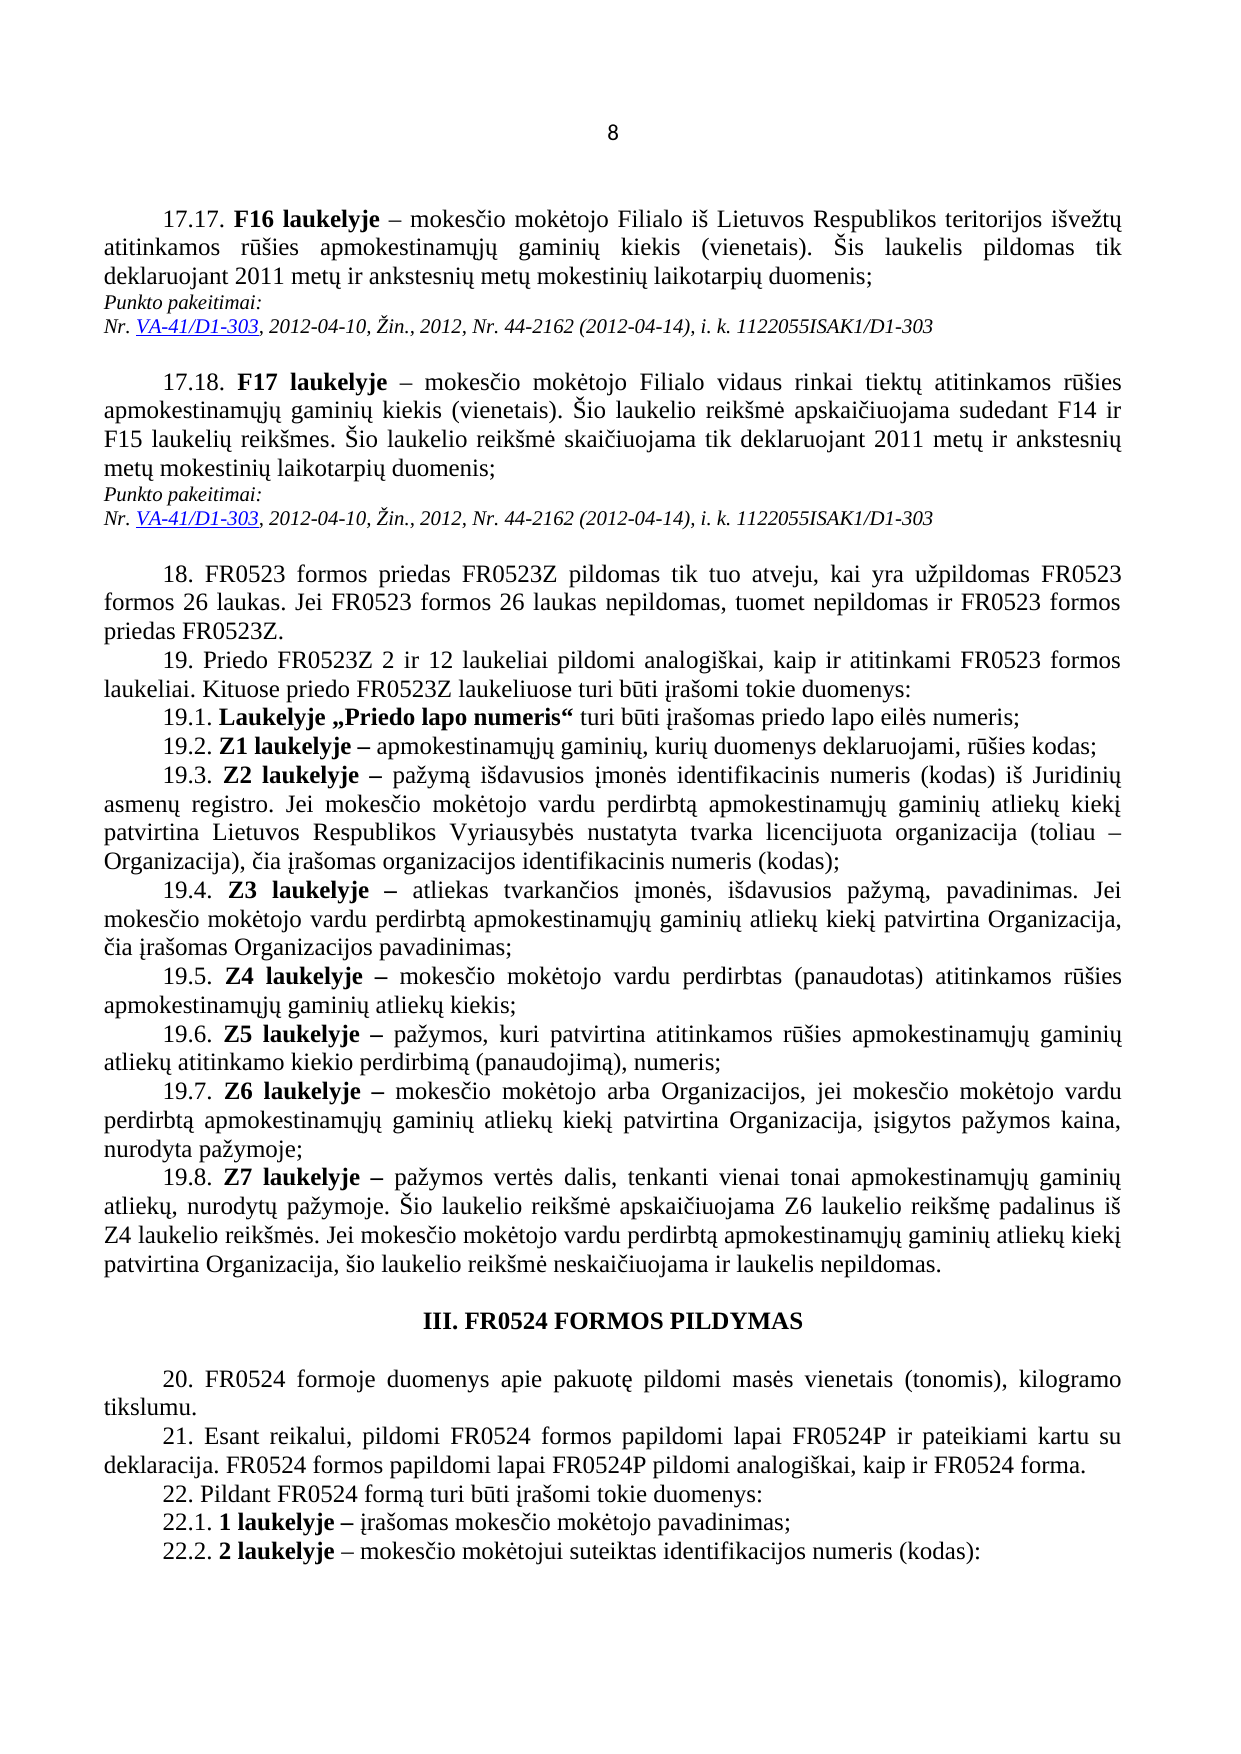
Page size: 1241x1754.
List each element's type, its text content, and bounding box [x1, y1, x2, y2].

text 19. Priedo FR0523Z 2 ir 12 laukeliai pildomi analogiškai, kaip ir atitinkami FR0523 formos laukeliai. Kituose priedo FR0523Z laukeliuose turi būti įrašomi tokie duomenys: [103, 645, 1122, 702]
text 19.6. Z5 laukelyje – pažymos, kuri patvirtina atitinkamos rūšies apmokestinamųjų gaminių atliekų atitinkamo kiekio perdirbimą (panaudojimą), numeris; [103, 1019, 1122, 1076]
text 19.2. Z1 laukelyje – apmokestinamųjų gaminių, kurių duomenys deklaruojami, rūšies kodas; [103, 731, 1122, 760]
text 19.3. Z2 laukelyje – pažymą išdavusios įmonės identifikacinis numeris (kodas) iš Juridinių asmenų registro. Jei mokesčio mokėtojo vardu perdirbtą apmokestinamųjų gaminių atliekų kiekį patvirtina Lietuvos Respublikos Vyriausybės nustatyta tvarka licencijuota organizacija (toliau – Organizacija), čia įrašomas organizacijos identifikacinis numeris (kodas); [103, 760, 1122, 875]
text 22.2. 2 laukelyje – mokesčio mokėtojui suteiktas identifikacijos numeris (kodas): [103, 1536, 1122, 1565]
text Nr. VA-41/D1-303, 2012-04-10, Žin., 2012, Nr. 44-2162 (2012-04-14), i. k. 1122055ISAK1/D1-303 [103, 506, 1122, 530]
text 19.5. Z4 laukelyje – mokesčio mokėtojo vardu perdirbtas (panaudotas) atitinkamos rūšies apmokestinamųjų gaminių atliekų kiekis; [103, 961, 1122, 1019]
text 17.17. F16 laukelyje – mokesčio mokėtojo Filialo iš Lietuvos Respublikos teritorijos išvežtų atitinkamos rūšies apmokestinamųjų gaminių kiekis (vienetais). Šis laukelis pildomas tik deklaruojant 2011 metų ir ankstesnių metų mokestinių laikotarpių duomenis; [103, 204, 1122, 290]
text 19.1. Laukelyje „Priedo lapo numeris“ turi būti įrašomas priedo lapo eilės numeris; [103, 702, 1122, 731]
text 19.8. Z7 laukelyje – pažymos vertės dalis, tenkanti vienai tonai apmokestinamųjų gaminių atliekų, nurodytų pažymoje. Šio laukelio reikšmė apskaičiuojama Z6 laukelio reikšmę padalinus iš Z4 laukelio reikšmės. Jei mokesčio mokėtojo vardu perdirbtą apmokestinamųjų gaminių atliekų kiekį patvirtina Organizacija, šio laukelio reikšmė neskaičiuojama ir laukelis nepildomas. [103, 1162, 1122, 1277]
text 18. FR0523 formos priedas FR0523Z pildomas tik tuo atveju, kai yra užpildomas FR0523 formos 26 laukas. Jei FR0523 formos 26 laukas nepildomas, tuomet nepildomas ir FR0523 formos priedas FR0523Z. [103, 559, 1122, 645]
text 21. Esant reikalui, pildomi FR0524 formos papildomi lapai FR0524P ir pateikiami kartu su deklaracija. FR0524 formos papildomi lapai FR0524P pildomi analogiškai, kaip ir FR0524 forma. [103, 1421, 1122, 1479]
text Punkto pakeitimai: [103, 482, 1122, 506]
text III. FR0524 FORMOS PILDYMAS [103, 1306, 1122, 1335]
text 19.4. Z3 laukelyje – atliekas tvarkančios įmonės, išdavusios pažymą, pavadinimas. Jei mokesčio mokėtojo vardu perdirbtą apmokestinamųjų gaminių atliekų kiekį patvirtina Organizacija, čia įrašomas Organizacijos pavadinimas; [103, 875, 1122, 961]
text 19.7. Z6 laukelyje – mokesčio mokėtojo arba Organizacijos, jei mokesčio mokėtojo vardu perdirbtą apmokestinamųjų gaminių atliekų kiekį patvirtina Organizacija, įsigytos pažymos kaina, nurodyta pažymoje; [103, 1076, 1122, 1162]
text 20. FR0524 formoje duomenys apie pakuotę pildomi masės vienetais (tonomis), kilogramo tikslumu. [103, 1364, 1122, 1421]
text 17.18. F17 laukelyje – mokesčio mokėtojo Filialo vidaus rinkai tiektų atitinkamos rūšies apmokestinamųjų gaminių kiekis (vienetais). Šio laukelio reikšmė apskaičiuojama sudedant F14 ir F15 laukelių reikšmes. Šio laukelio reikšmė skaičiuojama tik deklaruojant 2011 metų ir ankstesnių metų mokestinių laikotarpių duomenis; [103, 367, 1122, 482]
text 22. Pildant FR0524 formą turi būti įrašomi tokie duomenys: [103, 1479, 1122, 1507]
text Punkto pakeitimai: [103, 290, 1122, 314]
text Nr. VA-41/D1-303, 2012-04-10, Žin., 2012, Nr. 44-2162 (2012-04-14), i. k. 1122055ISAK1/D1-303 [103, 314, 1122, 338]
text 22.1. 1 laukelyje – įrašomas mokesčio mokėtojo pavadinimas; [103, 1507, 1122, 1536]
